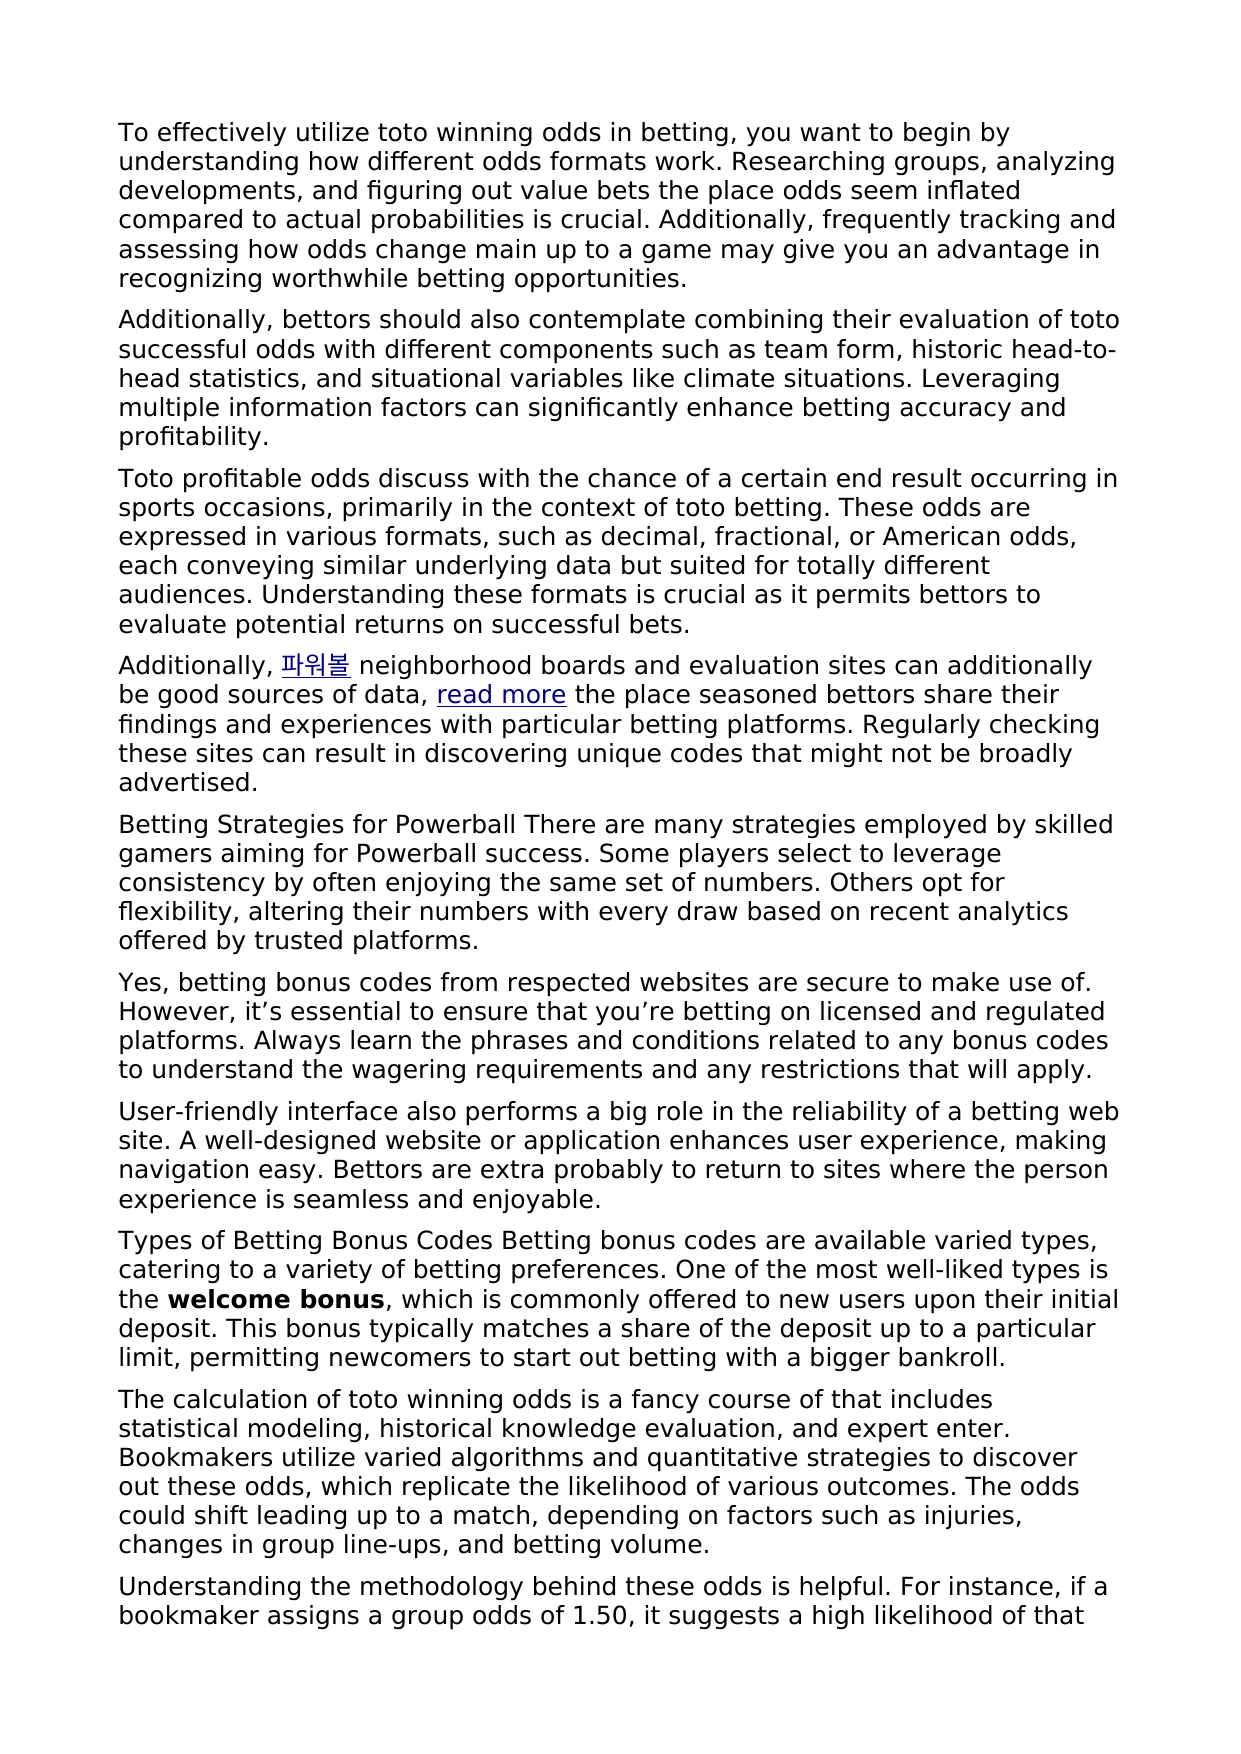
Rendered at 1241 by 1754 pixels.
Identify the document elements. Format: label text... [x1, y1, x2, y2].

text To effectively utilize toto winning odds in betting, you want to begin by understanding how different odds formats work. Researching groups, analyzing developments, and figuring out value bets the place odds seem inflated compared to actual probabilities is crucial. Additionally, frequently tracking and assessing how odds change main up to a game may give you an advantage in recognizing worthwhile betting opportunities. [118, 118, 1122, 293]
text Understanding the methodology behind these odds is helpful. For instance, if a bookmaker assigns a group odds of 1.50, it suggests a high likelihood of that [118, 1572, 1122, 1631]
text Additionally, bettors should also contemplate combining their evaluation of toto successful odds with different components such as team form, historic head-to-head statistics, and situational variables like climate situations. Leveraging multiple information factors can significantly enhance betting accuracy and profitability. [118, 306, 1122, 451]
text User-friendly interface also performs a big role in the reliability of a betting web site. A well-designed website or application enhances user experience, making navigation easy. Bettors are extra probably to return to sites where the person experience is seamless and enjoyable. [118, 1097, 1122, 1214]
text Types of Betting Bonus Codes Betting bonus codes are available varied types, catering to a variety of betting preferences. One of the most well-liked types is the welcome bonus, which is commonly offered to new users upon their initial deposit. This bonus typically matches a share of the deposit up to a particular limit, permitting newcomers to start out betting with a bigger bankroll. [118, 1226, 1122, 1372]
text Additionally, 파워볼 neighborhood boards and evaluation sites can additionally be good sources of data, read more the place seasoned bettors share their findings and experiences with particular betting platforms. Regularly checking these sites can result in discovering unique codes that might not be broadly advertised. [118, 651, 1122, 797]
text Yes, betting bonus codes from respected websites are secure to make use of. However, it’s essential to ensure that you’re betting on licensed and regulated platforms. Always learn the phrases and conditions related to any bonus codes to understand the wagering requirements and any restrictions that will apply. [118, 968, 1122, 1085]
text Betting Strategies for Powerball There are many strategies employed by skilled gamers aiming for Powerball success. Some players select to leverage consistency by often enjoying the same set of numbers. Others opt for flexibility, altering their numbers with every draw based on recent analytics offered by trusted platforms. [118, 810, 1122, 956]
text Toto profitable odds discuss with the chance of a certain end result occurring in sports occasions, primarily in the context of toto betting. These odds are expressed in various formats, such as decimal, fractional, or American odds, each conveying similar underlying data but suited for totally different audiences. Understanding these formats is crucial as it permits bettors to evaluate potential returns on successful bets. [118, 464, 1122, 639]
text The calculation of toto winning odds is a fancy course of that includes statistical modeling, historical knowledge evaluation, and expert enter. Bookmakers utilize varied algorithms and quantitative strategies to discover out these odds, which replicate the likelihood of various outcomes. The odds could shift leading up to a match, depending on factors such as injuries, changes in group line-ups, and betting volume. [118, 1385, 1122, 1560]
